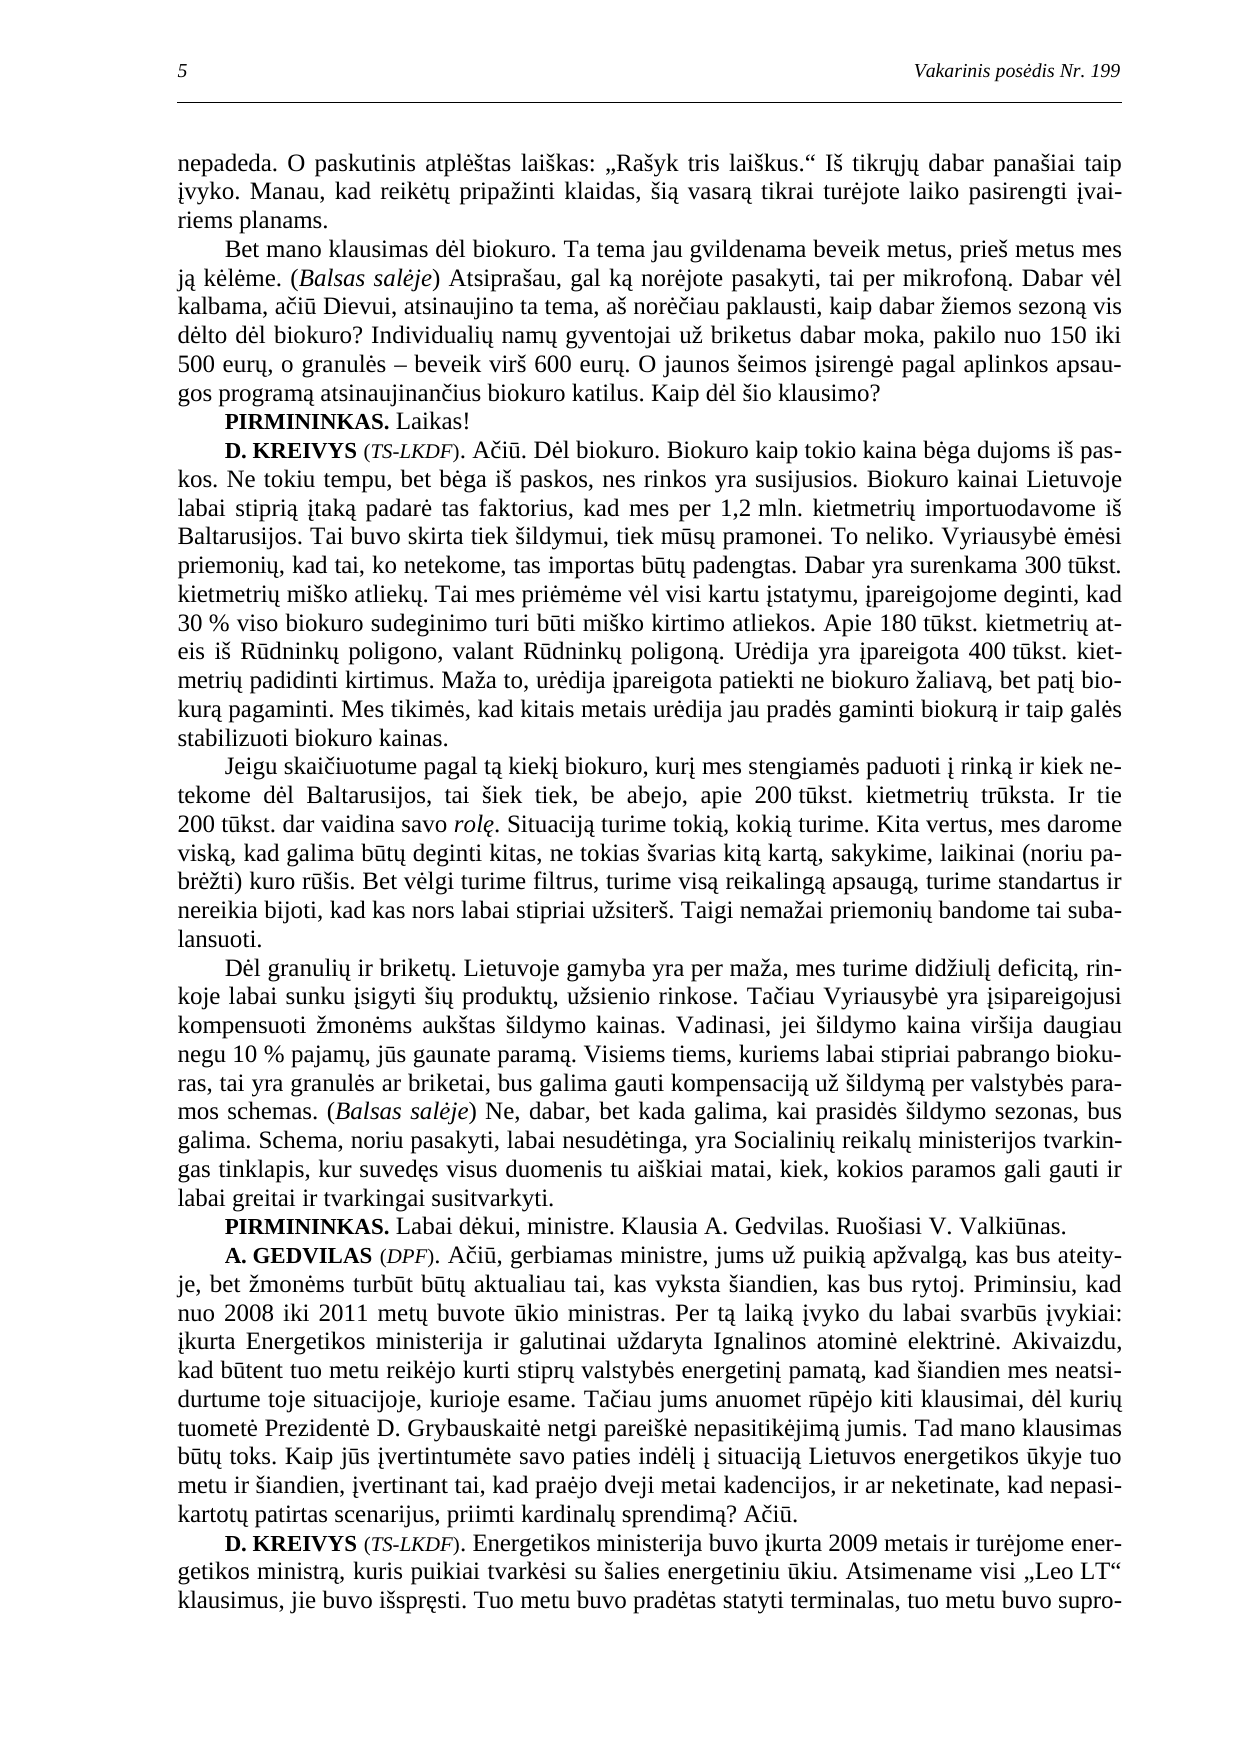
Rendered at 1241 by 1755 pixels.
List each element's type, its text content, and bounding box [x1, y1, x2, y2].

text Jei­gu skai­čiuo­tu­me pa­gal tą kie­kį bio­ku­ro, ku­rį mes sten­gia­mės pa­duo­ti į rin­ką ir kiek ne­te­ko­me dėl Bal­ta­ru­si­jos, tai šiek tiek, be abe­jo, apie 200 tūkst. kiet­met­rių trūks­ta. Ir tie 200 tūkst. dar vai­di­na sa­vo ro­lę. Si­tu­a­ci­ją tu­ri­me to­kią, ko­kią tu­ri­me. Ki­ta ver­tus, mes da­ro­me vis­ką, kad ga­li­ma bū­tų de­gin­ti ki­tas, ne to­kias šva­rias ki­tą kar­tą, sa­ky­ki­me, lai­ki­nai (no­riu pa­brėž­ti) ku­ro rū­šis. Bet vėl­gi tu­ri­me fil­trus, tu­ri­me vi­są rei­ka­lin­gą ap­sau­gą, tu­ri­me stan­dar­tus ir ne­rei­kia bi­jo­ti, kad kas nors la­bai stip­riai už­si­terš. Tai­gi ne­ma­žai prie­mo­nių ban­do­me tai su­ba­lan­suo­ti. [177, 751, 1122, 953]
text D. KREIVYS (TS-LKDF). Ener­ge­ti­kos mi­nis­te­ri­ja bu­vo įkur­ta 2009 me­tais ir tu­rė­jo­me ener­ge­ti­kos mi­nist­rą, ku­ris pui­kiai tvar­kė­si su ša­lies ener­ge­ti­niu ūkiu. At­si­me­na­me vi­si „Leo LT“ klau­si­mus, jie bu­vo iš­spręs­ti. Tuo me­tu bu­vo pra­dė­tas sta­ty­ti ter­mi­na­las, tuo me­tu bu­vo su­pro­ [177, 1528, 1122, 1614]
text D. KREIVYS (TS-LKDF). Ačiū. Dėl bio­ku­ro. Bio­ku­ro kaip to­kio kai­na bė­ga du­joms iš pas­kos. Ne to­kiu tem­pu, bet bė­ga iš pas­kos, nes rin­kos yra su­si­ju­sios. Bio­ku­ro kai­nai Lie­tu­vo­je la­bai stip­rią įta­ką pa­da­rė tas fak­to­rius, kad mes per 1,2 mln. kiet­met­rių im­por­tuo­da­vo­me iš Bal­ta­ru­si­jos. Tai bu­vo skir­ta tiek šil­dy­mui, tiek mū­sų pra­mo­nei. To ne­li­ko. Vy­riau­sy­bė ėmė­si prie­mo­nių, kad tai, ko ne­te­ko­me, tas im­por­tas bū­tų pa­deng­tas. Da­bar yra su­ren­ka­ma 300 tūkst. kiet­met­rių miš­ko at­lie­kų. Tai mes pri­ėmė­me vėl vi­si kar­tu įsta­ty­mu, įpa­rei­go­jo­me de­gin­ti, kad 30 % vi­so bio­ku­ro su­de­gi­ni­mo tu­ri bū­ti miš­ko kir­ti­mo at­lie­kos. Apie 180 tūkst. kiet­met­rių at­eis iš Rūd­nin­kų po­li­go­no, va­lant Rūd­nin­kų po­li­go­ną. Urė­di­ja yra įpa­rei­go­ta 400 tūkst. kiet­met­rių pa­di­din­ti kir­ti­mus. Ma­ža to, urė­di­ja įpa­rei­go­ta pa­tiek­ti ne bio­ku­ro ža­lia­vą, bet pa­tį bio­ku­rą pa­ga­min­ti. Mes ti­ki­mės, kad ki­tais me­tais urė­di­ja jau pra­dės ga­min­ti bio­ku­rą ir taip ga­lės sta­bi­li­zuo­ti bio­ku­ro kai­nas. [177, 435, 1122, 751]
text Dėl gra­nu­lių ir bri­ke­tų. Lie­tu­vo­je ga­my­ba yra per ma­ža, mes tu­ri­me di­džiu­lį de­fi­ci­tą, rin­ko­je la­bai sun­ku įsi­gy­ti šių pro­duk­tų, už­sie­nio rin­ko­se. Ta­čiau Vy­riau­sy­bė yra įsi­pa­rei­go­ju­si kom­pen­suo­ti žmo­nėms aukš­tas šil­dy­mo kai­nas. Va­di­na­si, jei šil­dy­mo kai­na vir­ši­ja dau­giau ne­gu 10 % pa­ja­mų, jūs gau­na­te pa­ra­mą. Vi­siems tiems, ku­riems la­bai stip­riai pa­bran­go bio­ku­ras, tai yra gra­nu­lės ar bri­ke­tai, bus ga­li­ma gau­ti kom­pen­sa­ci­ją už šil­dy­mą per vals­ty­bės pa­ra­mos sche­mas. (Bal­sas sa­lė­je) Ne, da­bar, bet ka­da ga­li­ma, kai pra­si­dės šil­dy­mo se­zo­nas, bus ga­li­ma. Sche­ma, no­riu pa­sa­ky­ti, la­bai ne­su­dė­tin­ga, yra So­cia­li­nių rei­ka­lų mi­nis­te­ri­jos tvar­kin­gas tin­kla­pis, kur su­ve­dęs vi­sus duo­me­nis tu aiš­kiai ma­tai, kiek, ko­kios pa­ra­mos ga­li gau­ti ir la­bai grei­tai ir tvar­kin­gai su­si­tvar­ky­ti. [177, 953, 1122, 1211]
text PIRMININKAS. Lai­kas! [177, 406, 1122, 435]
text ne­pa­de­da. O pas­ku­ti­nis at­plėš­tas laiš­kas: „Ra­šyk tris laiš­kus.“ Iš tik­rų­jų da­bar pa­na­šiai taip įvy­ko. Ma­nau, kad rei­kė­tų pri­pa­žin­ti klai­das, šią va­sa­rą tik­rai tu­rė­jo­te lai­ko pa­si­reng­ti įvai­riems pla­nams. [177, 148, 1122, 234]
text Bet ma­no klau­si­mas dėl bio­ku­ro. Ta te­ma jau gvil­de­na­ma be­veik me­tus, prieš me­tus mes ją kė­lė­me. (Bal­sas sa­lė­je) At­si­pra­šau, gal ką no­rė­jo­te pa­sa­ky­ti, tai per mik­ro­fo­ną. Da­bar vėl kal­ba­ma, ačiū Die­vui, at­si­nau­ji­no ta te­ma, aš no­rė­čiau pa­klaus­ti, kaip da­bar žie­mos se­zo­ną vis dėl­to dėl bio­ku­ro? In­di­vi­du­a­lių na­mų gy­ven­to­jai už bri­ke­tus da­bar mo­ka, pa­ki­lo nuo 150 iki 500 eu­rų, o gra­nu­lės – be­veik virš 600 eu­rų. O jau­nos šei­mos įsi­ren­gė pa­gal ap­lin­kos ap­sau­gos pro­gra­mą at­si­nau­ji­nan­čius bio­ku­ro ka­ti­lus. Kaip dėl šio klau­si­mo? [177, 234, 1122, 406]
text PIRMININKAS. La­bai dė­kui, mi­nist­re. Klau­sia A. Ged­vi­las. Ruo­šia­si V. Val­kiū­nas. [177, 1211, 1122, 1240]
text A. GEDVILAS (DPF). Ačiū, ger­bia­mas mi­nist­re, jums už pui­kią ap­žval­gą, kas bus at­ei­ty­je, bet žmo­nėms tur­būt bū­tų ak­tu­a­liau tai, kas vyks­ta šian­dien, kas bus ry­toj. Pri­min­siu, kad nuo 2008 iki 2011 me­tų bu­vo­te ūkio mi­nist­ras. Per tą lai­ką įvy­ko du la­bai svar­būs įvy­kiai: įkur­ta Ener­ge­ti­kos mi­nis­te­ri­ja ir ga­lu­ti­nai už­da­ry­ta Ig­na­li­nos ato­mi­nė elek­tri­nė. Aki­vaiz­du, kad bū­tent tuo me­tu rei­kė­jo kur­ti stip­rų vals­ty­bės ener­ge­ti­nį pa­ma­tą, kad šian­dien mes ne­at­si­dur­tu­me to­je si­tu­a­ci­jo­je, ku­rio­je esa­me. Ta­čiau jums anuo­met rū­pė­jo ki­ti klau­si­mai, dėl ku­rių tuo­me­tė Pre­zi­den­tė D. Gry­baus­kai­tė net­gi pa­reiš­kė ne­pa­si­ti­kė­ji­mą ju­mis. Tad ma­no klau­si­mas bū­tų toks. Kaip jūs įver­tin­tu­mė­te sa­vo pa­ties in­dė­lį į si­tu­a­ci­ją Lie­tu­vos ener­ge­ti­kos ūky­je tuo me­tu ir šian­dien, įver­ti­nant tai, kad pra­ėjo dve­ji me­tai ka­den­ci­jos, ir ar ne­ke­ti­na­te, kad ne­pa­si­kar­to­tų pa­tir­tas sce­na­ri­jus, pri­im­ti kar­di­na­lų spren­di­mą? Ačiū. [177, 1240, 1122, 1528]
